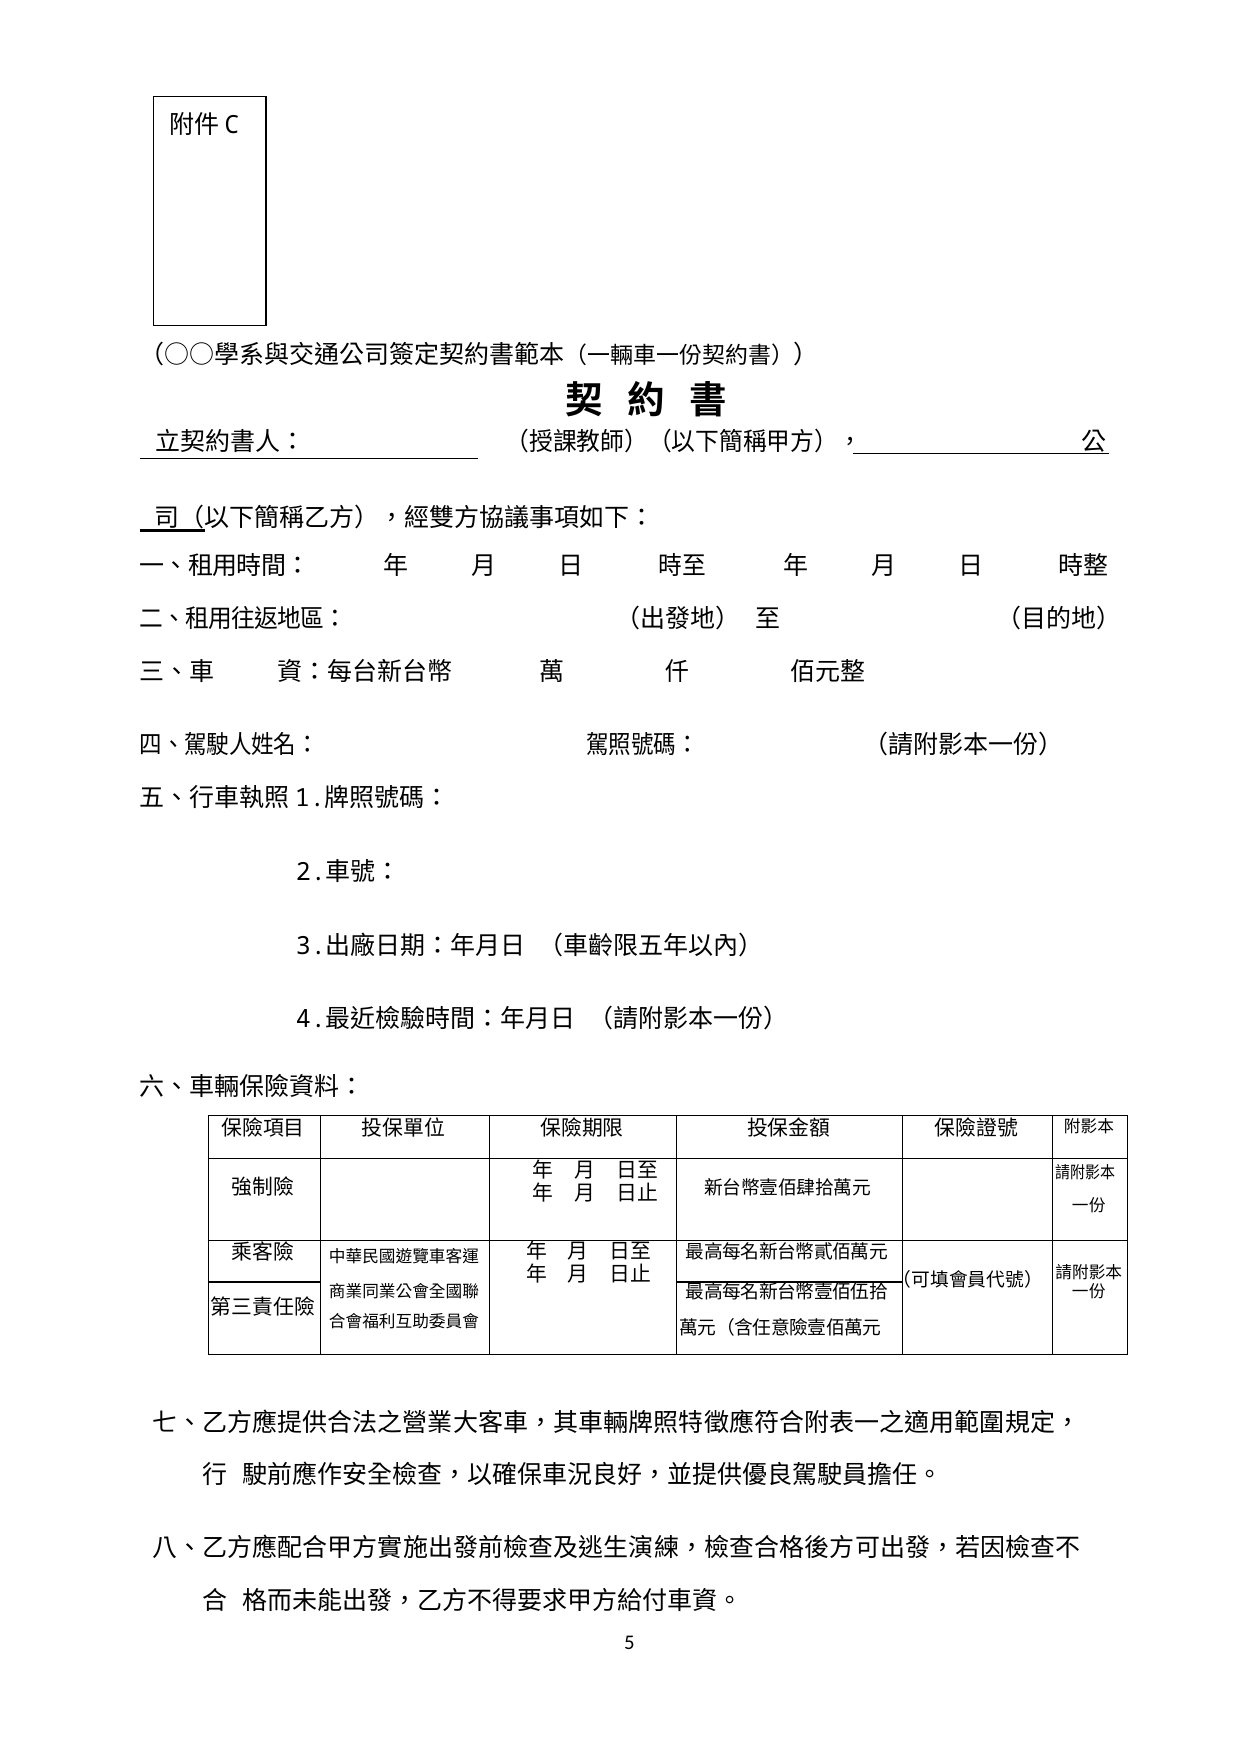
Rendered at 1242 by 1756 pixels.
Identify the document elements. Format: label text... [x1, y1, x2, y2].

text 3.出廠日期：年月日 （車齡限五年以內） [296, 925, 1101, 961]
table_header 保險證號 [903, 1116, 1052, 1157]
table_cell [321, 1159, 489, 1239]
table_header 保險期限 [490, 1116, 676, 1157]
text 附件C [169, 105, 250, 141]
text 2.車號： [296, 851, 1101, 888]
text （○○學系與交通公司簽定契約書範本（一輛車一份契約書）） [139, 340, 1119, 369]
table_header 投保單位 [321, 1116, 489, 1157]
table_cell 年 月 日至 年 月 日止 [490, 1159, 676, 1239]
text 4.最近檢驗時間：年月日 （請附影本一份） [296, 999, 1102, 1035]
text 六、車輛保險資料： [139, 1067, 1119, 1103]
table_header 保險項目 [209, 1116, 320, 1157]
table_cell [903, 1159, 1052, 1239]
text 契 約 書 [189, 382, 1102, 422]
text 司（以下簡稱乙方），經雙方協議事項如下： [139, 501, 1119, 533]
table_cell 最高每名新台幣貳佰萬元 [677, 1241, 902, 1281]
table_cell （可填會員代號） [903, 1241, 1052, 1354]
table_cell 合會福利互助委員會 [321, 1299, 489, 1354]
table_cell 第三責任險 [209, 1283, 320, 1354]
table_header 投保金額 [677, 1116, 902, 1157]
table_cell 乘客險 [209, 1241, 320, 1281]
table_cell 強制險 [209, 1159, 320, 1239]
text 立契約書人： （授課教師）（以下簡稱甲方）， 公 [156, 422, 1119, 458]
table_cell 請附影本 一份 [1053, 1241, 1127, 1354]
table_cell 請附影本 一份 [1053, 1159, 1127, 1239]
text 四、駕駛人姓名： 駕照號碼： （請附影本一份） 五、行車執照1.牌照號碼： [139, 724, 1101, 814]
text 八、乙方應配合甲方實施出發前檢查及逃生演練，檢查合格後方可出發，若因檢查不合 格而未能出發，乙方不得要求甲方給付車資。 [152, 1528, 1083, 1616]
table_cell 新台幣壹佰肆拾萬元 [677, 1159, 902, 1239]
table_cell 中華民國遊覽車客運 商業同業公會全國聯 [321, 1241, 489, 1299]
text 七、乙方應提供合法之營業大客車，其車輛牌照特徵應符合附表一之適用範圍規定，行 駛前應作安全檢查，以確保車況良好，並提供優良駕駛員擔任。 [152, 1402, 1083, 1491]
table_header 附影本 [1053, 1116, 1127, 1157]
table_cell 年 月 日至 年 月 日止 [490, 1241, 676, 1354]
text 一、租用時間： 年 月 日 時至 年 月 日 時整 二、租用往返地區： （出發地） 至 （目的地） 三、車 資：每台新台幣 萬 仟 佰元整 [139, 545, 1129, 687]
table_cell 最高每名新台幣壹佰伍拾 萬元（含任意險壹佰萬元 [677, 1283, 902, 1354]
